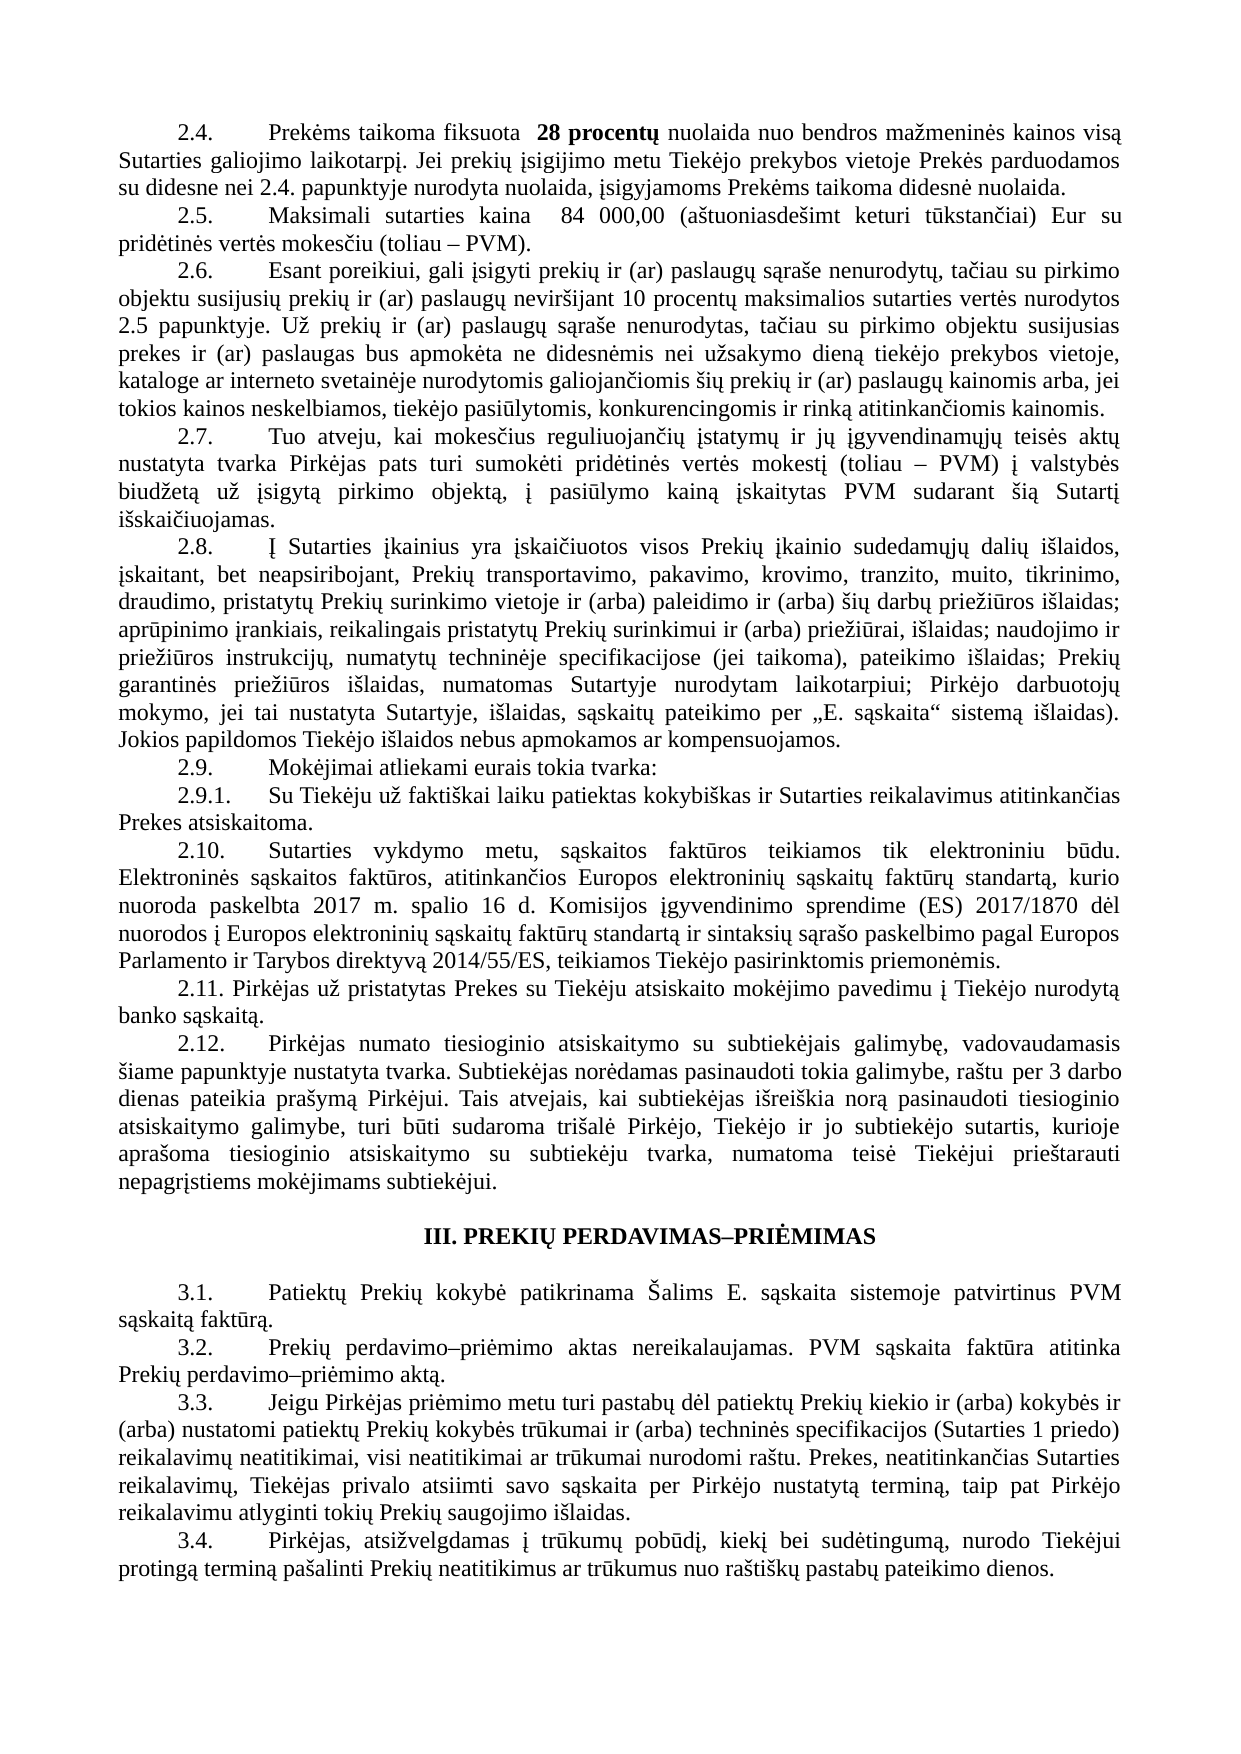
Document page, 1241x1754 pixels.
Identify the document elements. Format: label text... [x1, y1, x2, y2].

text 2.7. Tuo atveju, kai mokesčius reguliuojančių įstatymų ir jų įgyvendinamųjų teisės aktų nustatyta tvarka Pirkėjas pats turi sumokėti pridėtinės vertės mokestį (toliau – PVM) į valstybės biudžetą už įsigytą pirkimo objektą, į pasiūlymo kainą įskaitytas PVM sudarant šią Sutartį išskaičiuojamas. [118, 422, 1122, 532]
text 2.12. Pirkėjas numato tiesioginio atsiskaitymo su subtiekėjais galimybę, vadovaudamasis šiame papunktyje nustatyta tvarka. Subtiekėjas norėdamas pasinaudoti tokia galimybe, raštu per 3 darbo dienas pateikia prašymą Pirkėjui. Tais atvejais, kai subtiekėjas išreiškia norą pasinaudoti tiesioginio atsiskaitymo galimybe, turi būti sudaroma trišalė Pirkėjo, Tiekėjo ir jo subtiekėjo sutartis, kurioje aprašoma tiesioginio atsiskaitymo su subtiekėju tvarka, numatoma teisė Tiekėjui prieštarauti nepagrįstiems mokėjimams subtiekėjui. [118, 1029, 1122, 1195]
text 3.4. Pirkėjas, atsižvelgdamas į trūkumų pobūdį, kiekį bei sudėtingumą, nurodo Tiekėjui protingą terminą pašalinti Prekių neatitikimus ar trūkumus nuo raštiškų pastabų pateikimo dienos. [118, 1526, 1122, 1581]
text III. PREKIŲ PERDAVIMAS–PRIĖMIMAS [118, 1222, 1122, 1250]
text 2.8. Į Sutarties įkainius yra įskaičiuotos visos Prekių įkainio sudedamųjų dalių išlaidos, įskaitant, bet neapsiribojant, Prekių transportavimo, pakavimo, krovimo, tranzito, muito, tikrinimo, draudimo, pristatytų Prekių surinkimo vietoje ir (arba) paleidimo ir (arba) šių darbų priežiūros išlaidas; aprūpinimo įrankiais, reikalingais pristatytų Prekių surinkimui ir (arba) priežiūrai, išlaidas; naudojimo ir priežiūros instrukcijų, numatytų techninėje specifikacijose (jei taikoma), pateikimo išlaidas; Prekių garantinės priežiūros išlaidas, numatomas Sutartyje nurodytam laikotarpiui; Pirkėjo darbuotojų mokymo, jei tai nustatyta Sutartyje, išlaidas, sąskaitų pateikimo per „E. sąskaita“ sistemą išlaidas). Jokios papildomos Tiekėjo išlaidos nebus apmokamos ar kompensuojamos. [118, 532, 1122, 753]
text 2.10. Sutarties vykdymo metu, sąskaitos faktūros teikiamos tik elektroniniu būdu. Elektroninės sąskaitos faktūros, atitinkančios Europos elektroninių sąskaitų faktūrų standartą, kurio nuoroda paskelbta 2017 m. spalio 16 d. Komisijos įgyvendinimo sprendime (ES) 2017/1870 dėl nuorodos į Europos elektroninių sąskaitų faktūrų standartą ir sintaksių sąrašo paskelbimo pagal Europos Parlamento ir Tarybos direktyvą 2014/55/ES, teikiamos Tiekėjo pasirinktomis priemonėmis. [118, 836, 1122, 974]
text 3.2. Prekių perdavimo–priėmimo aktas nereikalaujamas. PVM sąskaita faktūra atitinka Prekių perdavimo–priėmimo aktą. [118, 1333, 1122, 1388]
text 3.3. Jeigu Pirkėjas priėmimo metu turi pastabų dėl patiektų Prekių kiekio ir (arba) kokybės ir (arba) nustatomi patiektų Prekių kokybės trūkumai ir (arba) techninės specifikacijos (Sutarties 1 priedo) reikalavimų neatitikimai, visi neatitikimai ar trūkumai nurodomi raštu. Prekes, neatitinkančias Sutarties reikalavimų, Tiekėjas privalo atsiimti savo sąskaita per Pirkėjo nustatytą terminą, taip pat Pirkėjo reikalavimu atlyginti tokių Prekių saugojimo išlaidas. [118, 1388, 1122, 1526]
text 2.5. Maksimali sutarties kaina 84 000,00 (aštuoniasdešimt keturi tūkstančiai) Eur su pridėtinės vertės mokesčiu (toliau – PVM). [118, 201, 1122, 256]
text 3.1. Patiektų Prekių kokybė patikrinama Šalims E. sąskaita sistemoje patvirtinus PVM sąskaitą faktūrą. [118, 1277, 1122, 1333]
text 2.6. Esant poreikiui, gali įsigyti prekių ir (ar) paslaugų sąraše nenurodytų, tačiau su pirkimo objektu susijusių prekių ir (ar) paslaugų neviršijant 10 procentų maksimalios sutarties vertės nurodytos 2.5 papunktyje. Už prekių ir (ar) paslaugų sąraše nenurodytas, tačiau su pirkimo objektu susijusias prekes ir (ar) paslaugas bus apmokėta ne didesnėmis nei užsakymo dieną tiekėjo prekybos vietoje, kataloge ar interneto svetainėje nurodytomis galiojančiomis šių prekių ir (ar) paslaugų kainomis arba, jei tokios kainos neskelbiamos, tiekėjo pasiūlytomis, konkurencingomis ir rinką atitinkančiomis kainomis. [118, 256, 1122, 422]
text 2.9. Mokėjimai atliekami eurais tokia tvarka: [118, 753, 1122, 781]
text 2.9.1. Su Tiekėju už faktiškai laiku patiektas kokybiškas ir Sutarties reikalavimus atitinkančias Prekes atsiskaitoma. [118, 781, 1122, 836]
text 2.4. Prekėms taikoma fiksuota 28 procentų nuolaida nuo bendros mažmeninės kainos visą Sutarties galiojimo laikotarpį. Jei prekių įsigijimo metu Tiekėjo prekybos vietoje Prekės parduodamos su didesne nei 2.4. papunktyje nurodyta nuolaida, įsigyjamoms Prekėms taikoma didesnė nuolaida. [118, 118, 1122, 201]
text 2.11. Pirkėjas už pristatytas Prekes su Tiekėju atsiskaito mokėjimo pavedimu į Tiekėjo nurodytą banko sąskaitą. [118, 974, 1122, 1029]
